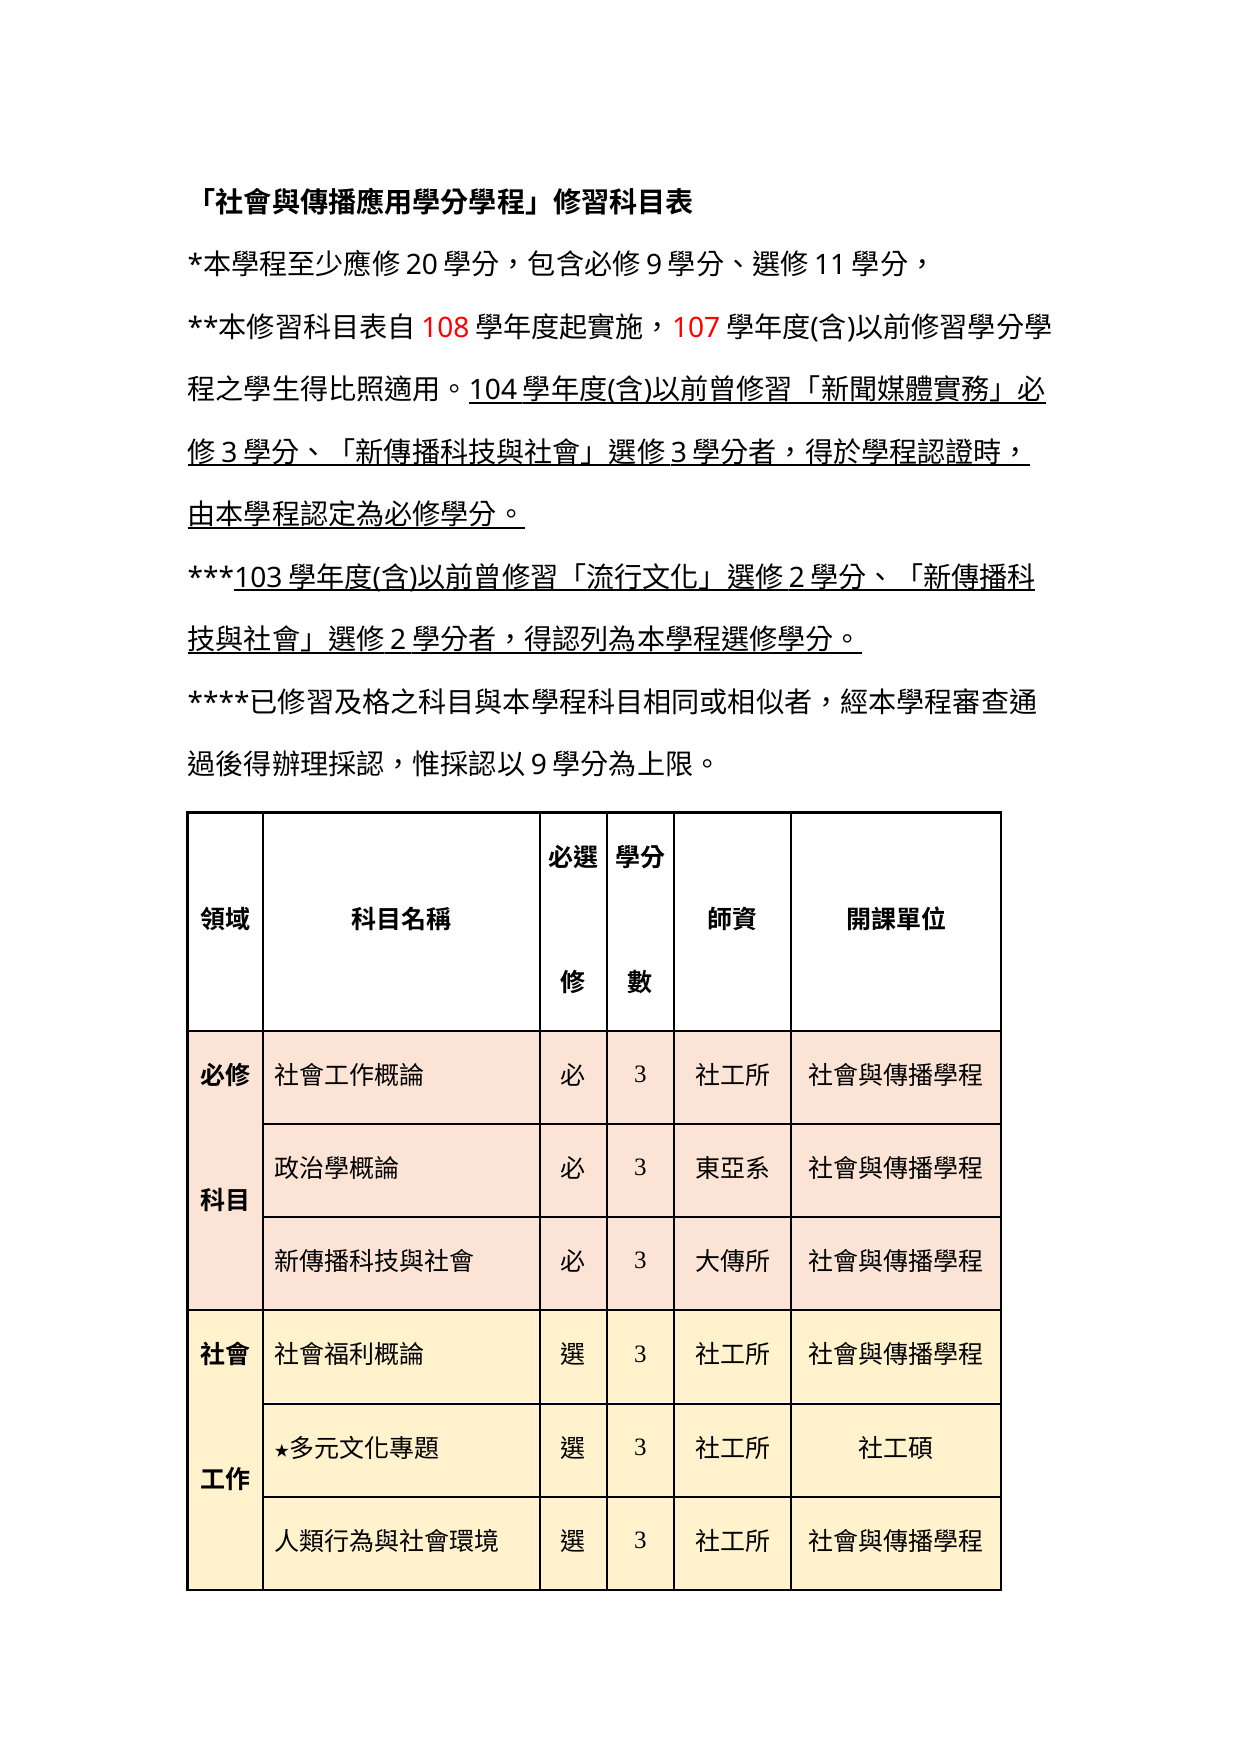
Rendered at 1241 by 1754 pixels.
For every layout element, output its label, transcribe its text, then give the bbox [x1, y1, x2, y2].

table_cell 社會福利概論 [264, 1311, 539, 1402]
table_cell 社會與傳播學程 [792, 1498, 1000, 1589]
table_cell 3 [608, 1405, 673, 1496]
table_cell 必 [541, 1125, 606, 1216]
table_cell 社會與傳播學程 [792, 1311, 1000, 1402]
table_cell 選 [541, 1311, 606, 1402]
table_cell 新傳播科技與社會 [264, 1218, 539, 1309]
table_cell 必 [541, 1218, 606, 1309]
table_cell ★多元文化專題 [264, 1405, 539, 1496]
table_cell 社會工作概論 [264, 1032, 539, 1123]
table_cell 社工碩 [792, 1405, 1000, 1496]
table_cell 社工所 [675, 1498, 790, 1589]
text **本修習科目表自108學年度起實施，107學年度(含)以前修習學分學程之學生得比照適用。104學年度(含)以前曾修習「新聞媒體實務」必修3學分、「新傳播科技與社會」選修3學分者，得於學程認證時，由本學程認定為必修學分。 ***103學年度(含)以前曾修習「流行文化」選修2學分、「新傳播科技與社會」選修2學分者，得認列為本學程選修學分。 ****已修習及格之科目與本學程科目相同或相似者，經本學程審查通過後得辦理採認，惟採認以9學分為上限。 [187, 283, 1053, 783]
table_header 領域 [189, 814, 262, 1029]
table_cell 3 [608, 1311, 673, 1402]
table_cell 政治學概論 [264, 1125, 539, 1216]
table_cell 社工所 [675, 1405, 790, 1496]
table_cell 3 [608, 1032, 673, 1123]
table_header 開課單位 [792, 814, 1000, 1029]
table_header 學分數 [608, 814, 673, 1029]
table_header 師資 [675, 814, 790, 1029]
table_cell 人類行為與社會環境 [264, 1498, 539, 1589]
table_cell 社工所 [675, 1311, 790, 1402]
table_cell 社工所 [675, 1032, 790, 1123]
table_cell 大傳所 [675, 1218, 790, 1309]
table_cell 社會與傳播學程 [792, 1218, 1000, 1309]
table_cell 3 [608, 1498, 673, 1589]
table_header 必選修 [541, 814, 606, 1029]
table_cell 選 [541, 1498, 606, 1589]
text 「社會與傳播應用學分學程」修習科目表 [187, 158, 1053, 221]
table_cell 東亞系 [675, 1125, 790, 1216]
text *本學程至少應修20學分，包含必修9學分、選修11學分， [187, 221, 1053, 283]
table_cell 必 [541, 1032, 606, 1123]
table_cell 必修 科目 [189, 1032, 262, 1309]
table_header 科目名稱 [264, 814, 539, 1029]
table_cell 3 [608, 1125, 673, 1216]
table_cell 社會與傳播學程 [792, 1125, 1000, 1216]
table_cell 3 [608, 1218, 673, 1309]
table_cell 社會與傳播學程 [792, 1032, 1000, 1123]
table_cell 選 [541, 1405, 606, 1496]
table_cell 社會工作 [189, 1311, 262, 1589]
